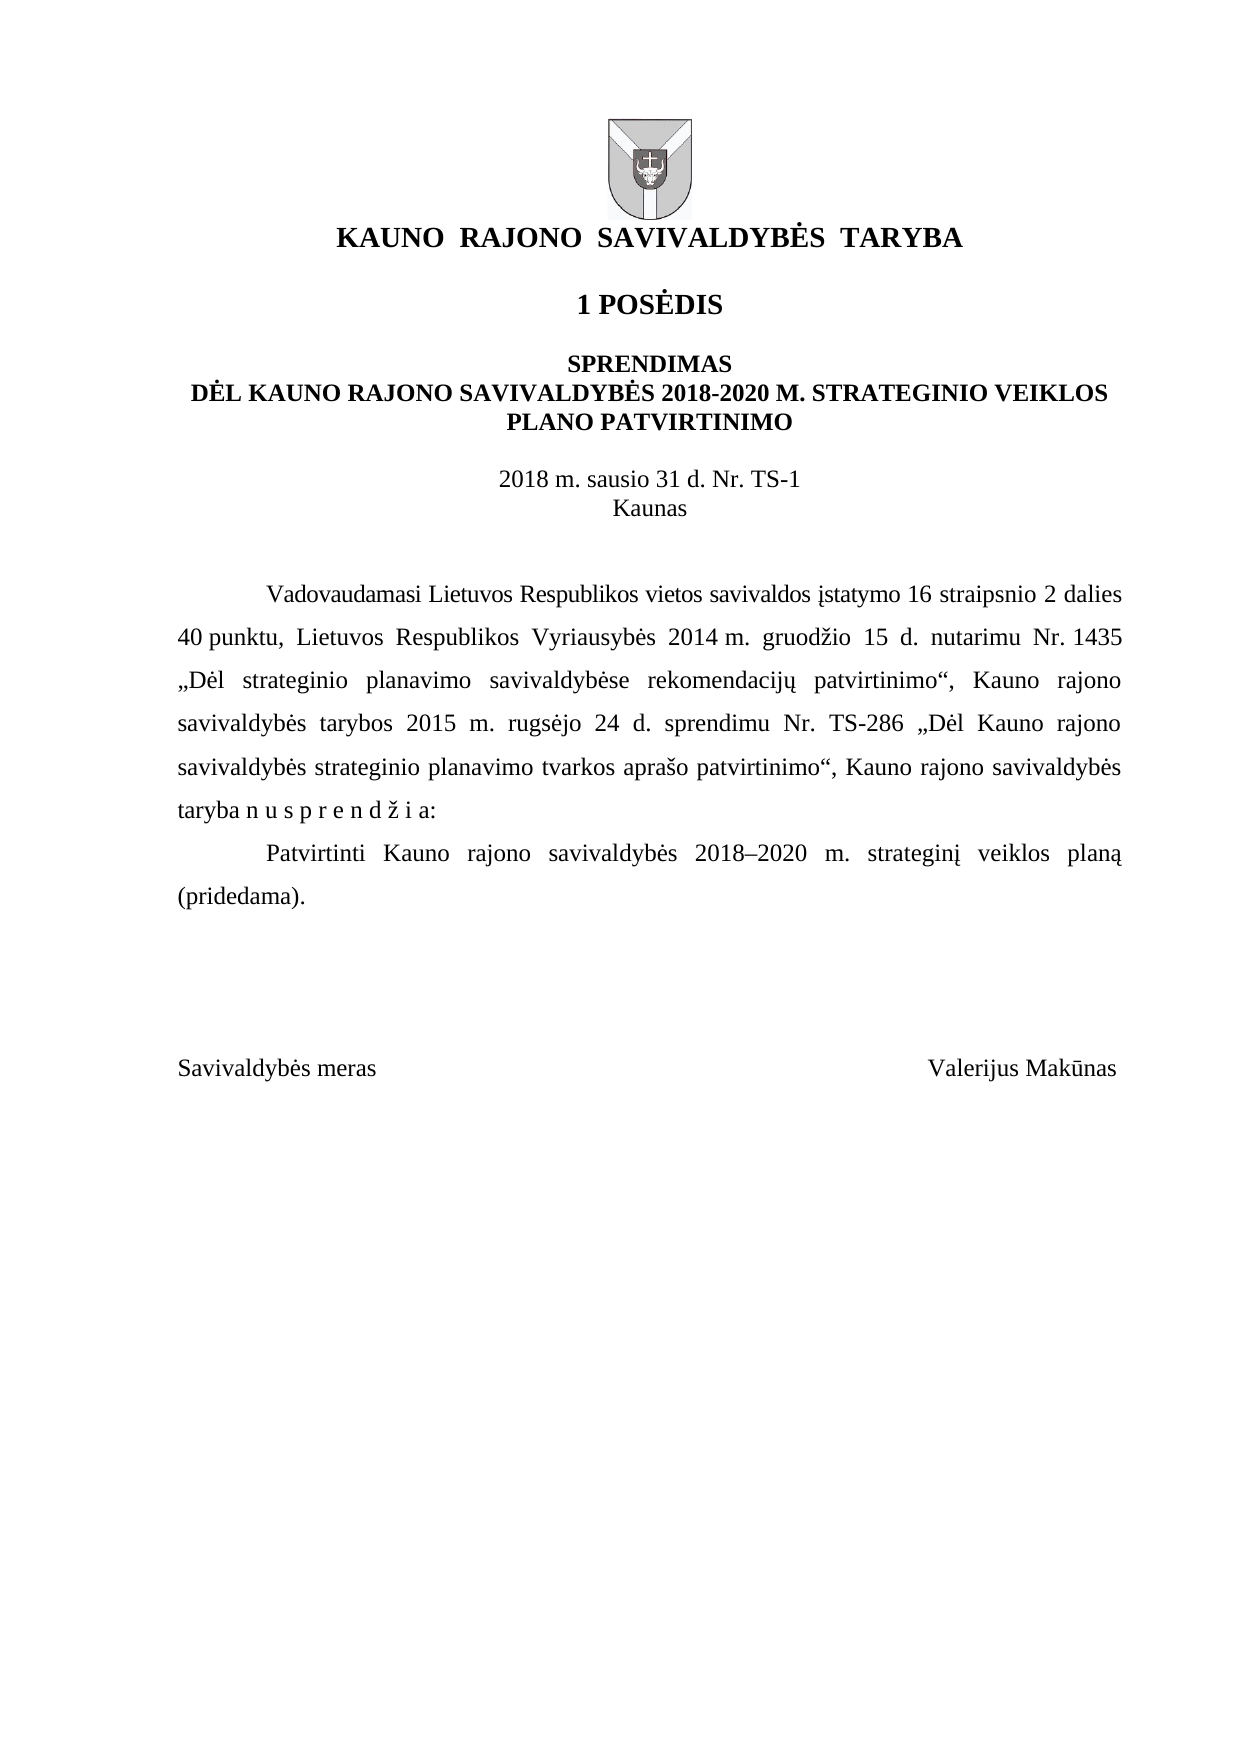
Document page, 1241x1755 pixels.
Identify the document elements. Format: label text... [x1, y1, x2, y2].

text Kaunas [177, 493, 1122, 522]
text 1 POSĖDIS [177, 287, 1122, 320]
text Vadovaudamasi Lietuvos Respublikos vietos savivaldos įstatymo 16 straipsnio 2 dalies 40 punktu, Lietuvos Respublikos Vyriausybės 2014 m. gruodžio 15 d. nutarimu Nr. 1435 „Dėl strateginio planavimo savivaldybėse rekomendacijų patvirtinimo“, Kauno rajono savivaldybės tarybos 2015 m. rugsėjo 24 d. sprendimu Nr. TS-286 „Dėl Kauno rajono savivaldybės strateginio planavimo tvarkos aprašo patvirtinimo“, Kauno rajono savivaldybės taryba n u s p r e n d ž i a: [177, 579, 1122, 823]
text 2018 m. sausio 31 d. Nr. TS-1 [177, 464, 1122, 493]
text SPRENDIMAS [177, 349, 1122, 378]
text Patvirtinti Kauno rajono savivaldybės 2018–2020 m. strateginį veiklos planą (pridedama). [177, 838, 1122, 910]
text DĖL KAUNO RAJONO SAVIVALDYBĖS 2018-2020 M. STRATEGINIO VEIKLOS PLANO PATVIRTINIMO [177, 378, 1122, 435]
text Savivaldybės meras Valerijus Makūnas [177, 1053, 1122, 1082]
text KAUNO RAJONO SAVIVALDYBĖS TARYBA [177, 220, 1122, 253]
